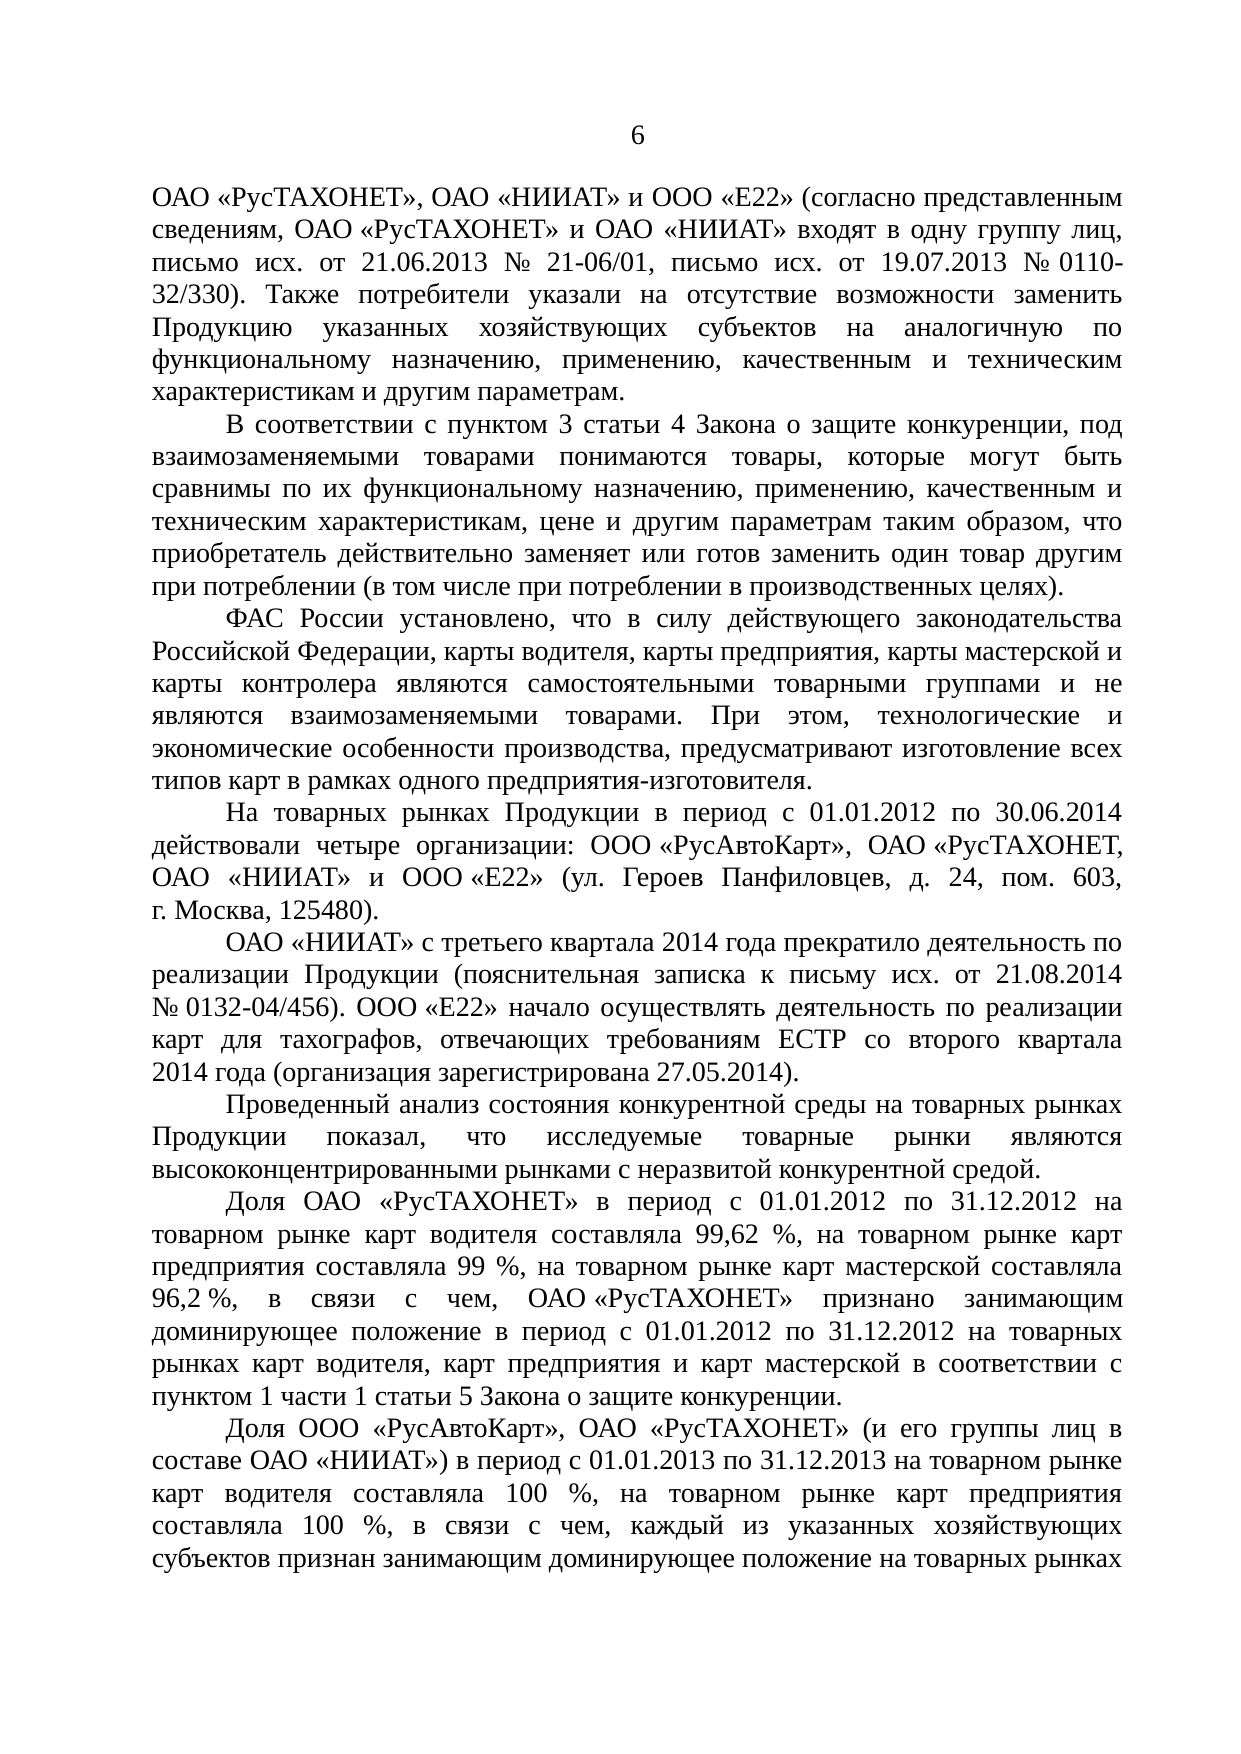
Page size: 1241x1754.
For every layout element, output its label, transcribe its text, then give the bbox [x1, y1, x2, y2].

text На товарных рынках Продукции в период с 01.01.2012 по 30.06.2014 действовали четыре организации: ООО «РусАвтоКарт», ОАО «РусТАХОНЕТ, ОАО «НИИАТ» и ООО «Е22» (ул. Героев Панфиловцев, д. 24, пом. 603, г. Москва, 125480). [152, 796, 1123, 925]
text В соответствии с пунктом 3 статьи 4 Закона о защите конкуренции, под взаимозаменяемыми товарами понимаются товары, которые могут быть сравнимы по их функциональному назначению, применению, качественным и техническим характеристикам, цене и другим параметрам таким образом, что приобретатель действительно заменяет или готов заменить один товар другим при потреблении (в том числе при потреблении в производственных целях). [152, 407, 1123, 601]
text Проведенный анализ состояния конкурентной среды на товарных рынках Продукции показал, что исследуемые товарные рынки являются высококонцентрированными рынками с неразвитой конкурентной средой. [152, 1087, 1123, 1184]
text Доля ОАО «РусТАХОНЕТ» в период с 01.01.2012 по 31.12.2012 на товарном рынке карт водителя составляла 99,62 %, на товарном рынке карт предприятия составляла 99 %, на товарном рынке карт мастерской составляла 96,2 %, в связи с чем, ОАО «РусТАХОНЕТ» признано занимающим доминирующее положение в период с 01.01.2012 по 31.12.2012 на товарных рынках карт водителя, карт предприятия и карт мастерской в соответствии с пунктом 1 части 1 статьи 5 Закона о защите конкуренции. [152, 1184, 1123, 1411]
text ОАО «РусТАХОНЕТ», ОАО «НИИАТ» и ООО «Е22» (согласно представленным сведениям, ОАО «РусТАХОНЕТ» и ОАО «НИИАТ» входят в одну группу лиц, письмо исх. от 21.06.2013 № 21-06/01, письмо исх. от 19.07.2013 № 0110-32/330). Также потребители указали на отсутствие возможности заменить Продукцию указанных хозяйствующих субъектов на аналогичную по функциональному назначению, применению, качественным и техническим характеристикам и другим параметрам. [152, 180, 1123, 407]
text ФАС России установлено, что в силу действующего законодательства Российской Федерации, карты водителя, карты предприятия, карты мастерской и карты контролера являются самостоятельными товарными группами и не являются взаимозаменяемыми товарами. При этом, технологические и экономические особенности производства, предусматривают изготовление всех типов карт в рамках одного предприятия-изготовителя. [152, 601, 1123, 796]
text ОАО «НИИАТ» с третьего квартала 2014 года прекратило деятельность по реализации Продукции (пояснительная записка к письму исх. от 21.08.2014 № 0132-04/456). ООО «Е22» начало осуществлять деятельность по реализации карт для тахографов, отвечающих требованиям ЕСТР со второго квартала 2014 года (организация зарегистрирована 27.05.2014). [152, 925, 1123, 1087]
text Доля ООО «РусАвтоКарт», ОАО «РусТАХОНЕТ» (и его группы лиц в составе ОАО «НИИАТ») в период с 01.01.2013 по 31.12.2013 на товарном рынке карт водителя составляла 100 %, на товарном рынке карт предприятия составляла 100 %, в связи с чем, каждый из указанных хозяйствующих субъектов признан занимающим доминирующее положение на товарных рынках [152, 1411, 1123, 1573]
